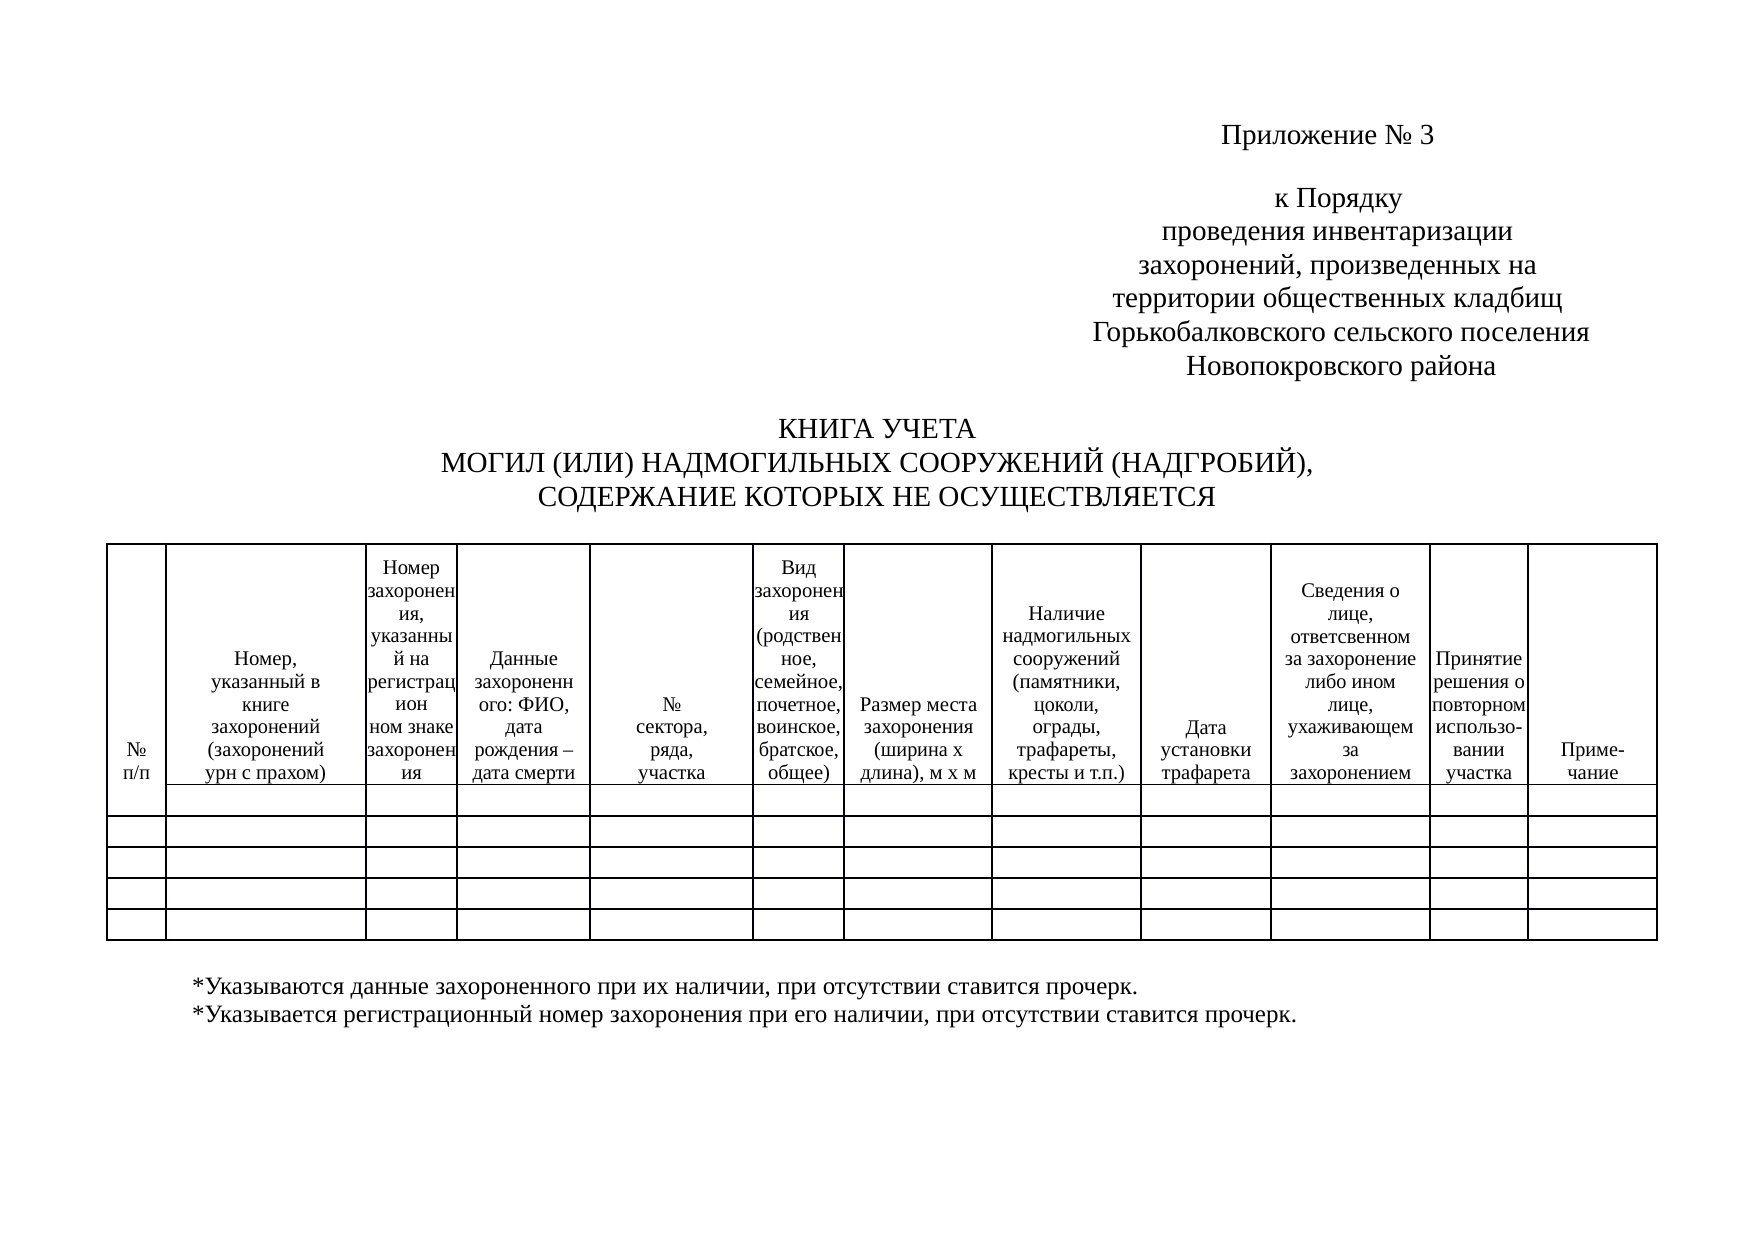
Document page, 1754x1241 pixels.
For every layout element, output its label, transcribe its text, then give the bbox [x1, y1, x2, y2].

table_cell [367, 910, 456, 939]
text к Порядку [1023, 180, 1654, 213]
table_cell [1272, 879, 1429, 908]
table_cell [1529, 910, 1656, 939]
table_cell [845, 785, 991, 815]
text проведения инвентаризации [1021, 213, 1654, 247]
table_cell [591, 910, 752, 939]
table_cell [367, 879, 456, 908]
text захоронений, произведенных на [1021, 247, 1654, 281]
text Горькобалковского сельского поселения [1021, 314, 1654, 348]
table_cell [754, 879, 843, 908]
table_cell [754, 848, 843, 877]
table_header Дата установки трафарета [1142, 545, 1270, 784]
table_cell [993, 848, 1140, 877]
table_cell [845, 848, 991, 877]
text МОГИЛ (ИЛИ) НАДМОГИЛЬНЫХ СООРУЖЕНИЙ (НАДГРОБИЙ), [106, 445, 1648, 479]
text КНИГА УЧЕТА [106, 412, 1648, 445]
table_header Номер, указанный в книге захоронений (захоронений урн с прахом) [167, 545, 365, 784]
table_cell [845, 879, 991, 908]
table_cell [108, 784, 165, 815]
table_cell [1272, 848, 1429, 877]
table_cell [367, 785, 456, 815]
text Приложение № 3 [1221, 117, 1654, 151]
table_cell [108, 817, 165, 846]
table_cell [1272, 785, 1429, 815]
table_cell [591, 879, 752, 908]
table_cell [1272, 817, 1429, 846]
table_cell [1529, 879, 1656, 908]
table_header Номер захоронения, указанный на регистрацион ном знаке захоронения [367, 545, 456, 784]
table_cell [754, 817, 843, 846]
table_cell [1431, 848, 1527, 877]
table_cell [993, 817, 1140, 846]
table_cell [167, 817, 365, 846]
table_cell [167, 848, 365, 877]
table_header № п/п [108, 545, 165, 784]
table_header Сведения о лице, ответсвенном за захоронение либо ином лице, ухаживающем за захоронением [1272, 545, 1429, 784]
table_cell [993, 879, 1140, 908]
table_cell [1142, 910, 1270, 939]
table_header Принятие решения о повторном использо- вании участка [1431, 545, 1527, 784]
table_header № сектора, ряда, участка [591, 545, 752, 784]
table_cell [458, 879, 589, 908]
table_cell [845, 910, 991, 939]
table_cell [754, 910, 843, 939]
table_cell [1529, 848, 1656, 877]
list Указывается регистрационный номер захоронения при его наличии, при отсутствии ставится прочерк. [192, 999, 1654, 1028]
list Указываются данные захороненного при их наличии, при отсутствии ставится прочерк. [192, 971, 1654, 999]
table_cell [367, 848, 456, 877]
table_cell [1142, 817, 1270, 846]
table_cell [1142, 785, 1270, 815]
table_cell [167, 785, 365, 815]
table_cell [1272, 910, 1429, 939]
table_cell [108, 910, 165, 939]
table_cell [108, 848, 165, 877]
table_cell [1431, 817, 1527, 846]
table_cell [845, 817, 991, 846]
table_cell [458, 817, 589, 846]
table_cell [1142, 879, 1270, 908]
text территории общественных кладбищ [1021, 281, 1654, 314]
table_cell [1142, 848, 1270, 877]
table_header Данные захороненн ого: ФИО, дата рождения – дата смерти [458, 545, 589, 784]
table_cell [458, 785, 589, 815]
table_header Вид захоронения (родственное, семейное, почетное, воинское, братское, общее) [754, 545, 843, 784]
table_cell [591, 785, 752, 815]
table_cell [993, 785, 1140, 815]
table_cell [1431, 910, 1527, 939]
table_cell [993, 910, 1140, 939]
text СОДЕРЖАНИЕ КОТОРЫХ НЕ ОСУЩЕСТВЛЯЕТСЯ [106, 479, 1648, 512]
table_cell [1431, 879, 1527, 908]
table_cell [458, 910, 589, 939]
table_cell [591, 817, 752, 846]
table_cell [1431, 785, 1527, 815]
table_header Наличие надмогильных сооружений (памятники, цоколи, ограды, трафареты, кресты и т.п.) [993, 545, 1140, 784]
table_cell [1529, 817, 1656, 846]
table_header Размер места захоронения (ширина х длина), м х м [845, 545, 991, 784]
table_cell [754, 785, 843, 815]
table_cell [591, 848, 752, 877]
table_cell [108, 879, 165, 908]
text Новопокровского района [1021, 348, 1654, 381]
table_cell [167, 879, 365, 908]
table_cell [1529, 785, 1656, 815]
table_cell [458, 848, 589, 877]
table_cell [167, 910, 365, 939]
table_header Приме- чание [1529, 545, 1656, 784]
table_cell [367, 817, 456, 846]
